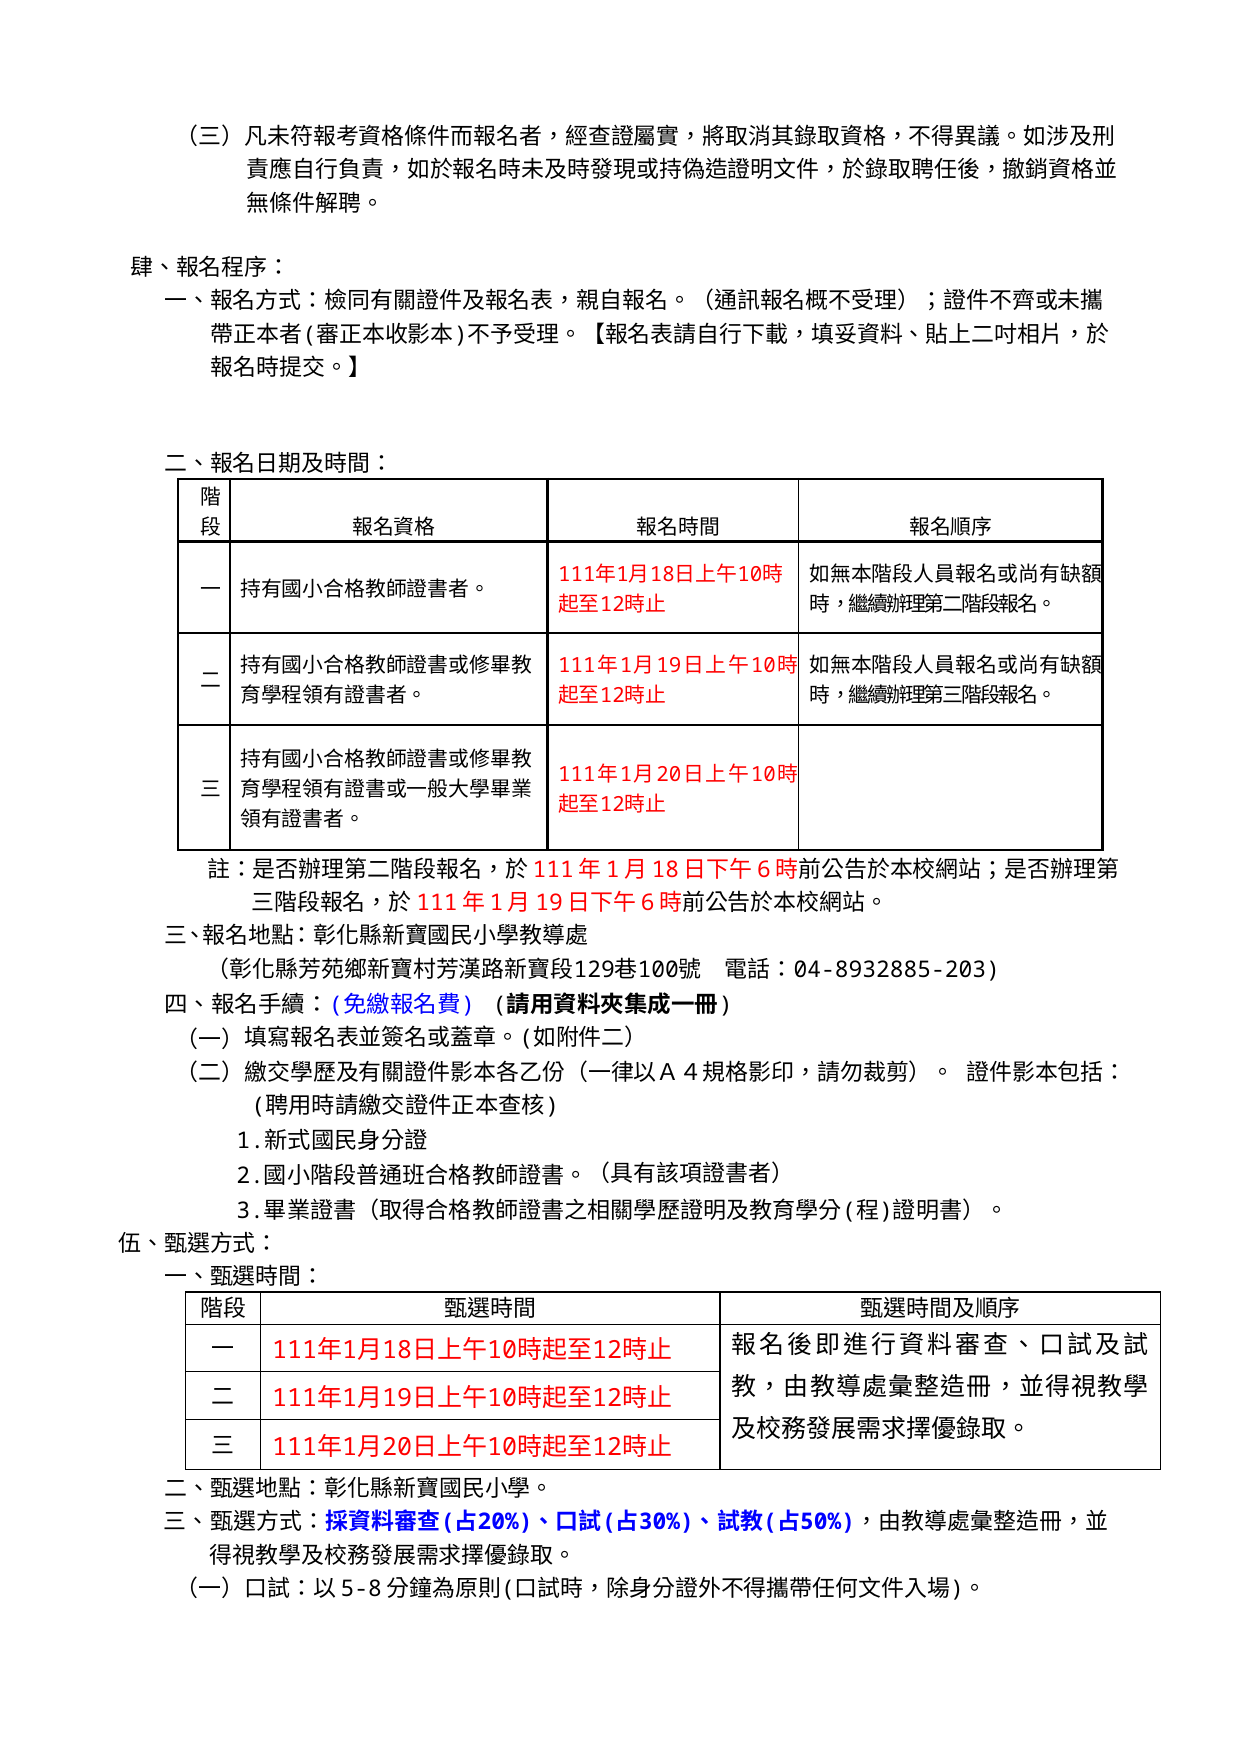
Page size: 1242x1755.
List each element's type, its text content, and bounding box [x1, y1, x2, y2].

text （彰化縣芳苑鄉新寶村芳漢路新寶段129巷100號 電話：04-8932885-203) [164, 951, 1123, 984]
table_cell 如無本階段人員報名或尚有缺額時，繼續辦理第三階段報名。 [799, 634, 1101, 723]
table_cell 持有國小合格教師證書或修畢教育學程領有證書者。 [231, 634, 546, 723]
text 一、報名方式：檢同有關證件及報名表，親自報名。（通訊報名概不受理）；證件不齊或未攜帶正本者(審正本收影本)不予受理。【報名表請自行下載，填妥資料、貼上二吋相片，於報名時提交。】 [164, 282, 1124, 382]
text 伍、甄選方式： [118, 1225, 1118, 1258]
text 3.畢業證書（取得合格教師證書之相關學歷證明及教育學分(程)證明書）。 [221, 1190, 1123, 1225]
table_cell 111年1月20日上午10時起至12時止 [261, 1420, 719, 1469]
table_header 階段 [179, 480, 229, 540]
table_cell 二 [179, 634, 229, 723]
table_header 甄選時間 [261, 1293, 719, 1324]
text （二）繳交學歷及有關證件影本各乙份（一律以Ａ４規格影印，請勿裁剪）。 證件影本包括：(聘用時請繳交證件正本查核) [175, 1054, 1109, 1120]
table_cell [799, 726, 1101, 849]
text （三）凡未符報考資格條件而報名者，經查證屬實，將取消其錄取資格，不得異議。如涉及刑責應自行負責，如於報名時未及時發現或持偽造證明文件，於錄取聘任後，撤銷資格並無條件解聘。 [175, 118, 1123, 218]
text 2.國小階段普通班合格教師證書。（具有該項證書者） [221, 1155, 1123, 1190]
table_header 報名資格 [231, 480, 546, 540]
text （一）填寫報名表並簽名或蓋章。(如附件二） [175, 1019, 1123, 1054]
table_cell 持有國小合格教師證書者。 [231, 543, 546, 632]
table_cell 一 [186, 1325, 260, 1371]
text 1.新式國民身分證 [221, 1120, 1123, 1155]
table_cell 三 [186, 1420, 260, 1469]
table_header 階段 [186, 1293, 260, 1324]
table_header 甄選時間及順序 [721, 1293, 1160, 1324]
table_cell 報名後即進行資料審查、口試及試教，由教導處彙整造冊，並得視教學及校務發展需求擇優錄取。 [721, 1325, 1160, 1469]
text （一）口試：以5-8分鐘為原則(口試時，除身分證外不得攜帶任何文件入場)。 [175, 1570, 1123, 1603]
text 肆、報名程序： [130, 249, 1062, 282]
text 三、甄選方式：採資料審查(占20%)、口試(占30%)、試教(占50%)，由教導處彙整造冊，並得視教學及校務發展需求擇優錄取。 [164, 1503, 1110, 1570]
table_cell 111年1月20日上午10時起至12時止 [549, 726, 798, 849]
table_cell 如無本階段人員報名或尚有缺額時，繼續辦理第二階段報名。 [799, 543, 1101, 632]
table_cell 111年1月18日上午10時起至12時止 [261, 1325, 719, 1371]
table_header 報名時間 [549, 480, 798, 540]
text 一、甄選時間： [164, 1258, 1123, 1291]
table_cell 三 [179, 726, 229, 849]
text 三、報名地點：彰化縣新寶國民小學教導處 [164, 917, 1123, 951]
table_cell 111年1月19日上午10時起至12時止 [261, 1372, 719, 1418]
text 二、甄選地點：彰化縣新寶國民小學。 [164, 1470, 1123, 1503]
table_cell 一 [179, 543, 229, 632]
text 二、報名日期及時間： [164, 444, 1062, 478]
table_cell 111年1月18日上午10時起至12時止 [549, 543, 798, 632]
table_cell 持有國小合格教師證書或修畢教育學程領有證書或一般大學畢業領有證書者。 [231, 726, 546, 849]
text 四、報名手續：(免繳報名費) (請用資料夾集成一冊) [164, 984, 1123, 1019]
table_cell 111年1月19日上午10時起至12時止 [549, 634, 798, 723]
text 註：是否辦理第二階段報名，於111年1月18日下午6時前公告於本校網站；是否辦理第三階段報名，於111年1月19日下午6時前公告於本校網站。 [207, 851, 1123, 917]
table_cell 二 [186, 1372, 260, 1418]
table_header 報名順序 [799, 480, 1101, 540]
